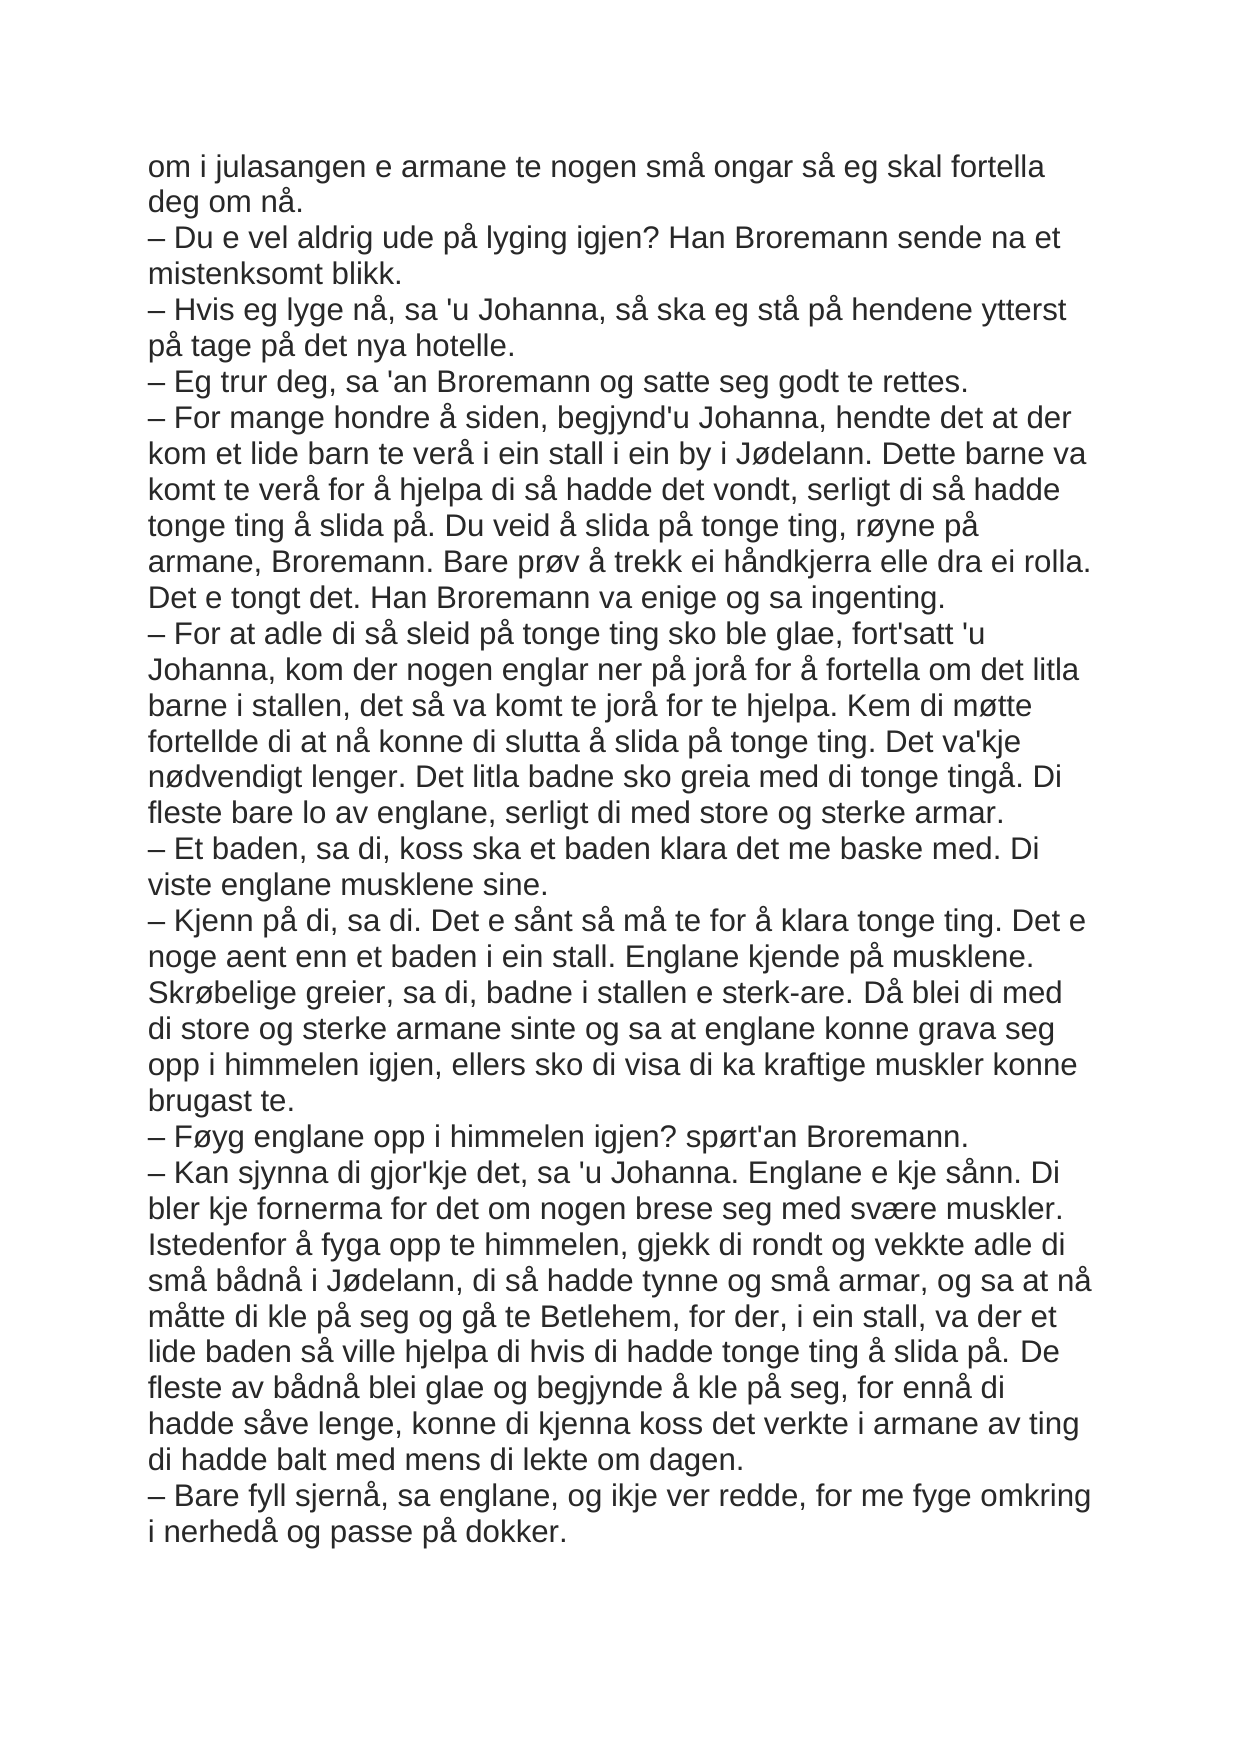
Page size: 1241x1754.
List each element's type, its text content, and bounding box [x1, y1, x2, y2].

text – Du e vel aldrig ude på lyging igjen? Han Broremann sende na et mistenksomt blikk. [148, 219, 1093, 291]
text – Kan sjynna di gjor'kje det, sa 'u Johanna. Englane e kje sånn. Di bler kje fornerma for det om nogen brese seg med svære muskler. Istedenfor å fyga opp te himmelen, gjekk di rondt og vekkte adle di små bådnå i Jødelann, di så hadde tynne og små armar, og sa at nå måtte di kle på seg og gå te Betlehem, for der, i ein stall, va der et lide baden så ville hjelpa di hvis di hadde tonge ting å slida på. De fleste av bådnå blei glae og begjynde å kle på seg, for ennå di hadde såve lenge, konne di kjenna koss det verkte i armane av ting di hadde balt med mens di lekte om dagen. [148, 1154, 1093, 1477]
text – Bare fyll sjernå, sa englane, og ikje ver redde, for me fyge omkring i nerhedå og passe på dokker. [148, 1477, 1093, 1549]
text – For mange hondre å siden, begjynd'u Johanna, hendte det at der kom et lide barn te verå i ein stall i ein by i Jødelann. Dette barne va komt te verå for å hjelpa di så hadde det vondt, serligt di så hadde tonge ting å slida på. Du veid å slida på tonge ting, røyne på armane, Broremann. Bare prøv å trekk ei håndkjerra elle dra ei rolla. Det e tongt det. Han Broremann va enige og sa ingenting. [148, 399, 1093, 615]
text – Eg trur deg, sa 'an Broremann og satte seg godt te rettes. [148, 363, 1093, 399]
text – Hvis eg lyge nå, sa 'u Johanna, så ska eg stå på hendene ytterst på tage på det nya hotelle. [148, 291, 1093, 363]
text – Føyg englane opp i himmelen igjen? spørt'an Broremann. [148, 1118, 1093, 1154]
text om i julasangen e armane te nogen små ongar så eg skal fortella deg om nå. [148, 148, 1093, 219]
text – For at adle di så sleid på tonge ting sko ble glae, fort'satt 'u Johanna, kom der nogen englar ner på jorå for å fortella om det litla barne i stallen, det så va komt te jorå for te hjelpa. Kem di møtte fortellde di at nå konne di slutta å slida på tonge ting. Det va'kje nødvendigt lenger. Det litla badne sko greia med di tonge tingå. Di fleste bare lo av englane, serligt di med store og sterke armar. – Et baden, sa di, koss ska et baden klara det me baske med. Di viste englane musklene sine. – Kjenn på di, sa di. Det e sånt så må te for å klara tonge ting. Det e noge aent enn et baden i ein stall. Englane kjende på musklene. Skrøbelige greier, sa di, badne i stallen e sterk-are. Då blei di med di store og sterke armane sinte og sa at englane konne grava seg opp i himmelen igjen, ellers sko di visa di ka kraftige muskler konne brugast te. [148, 615, 1093, 1118]
